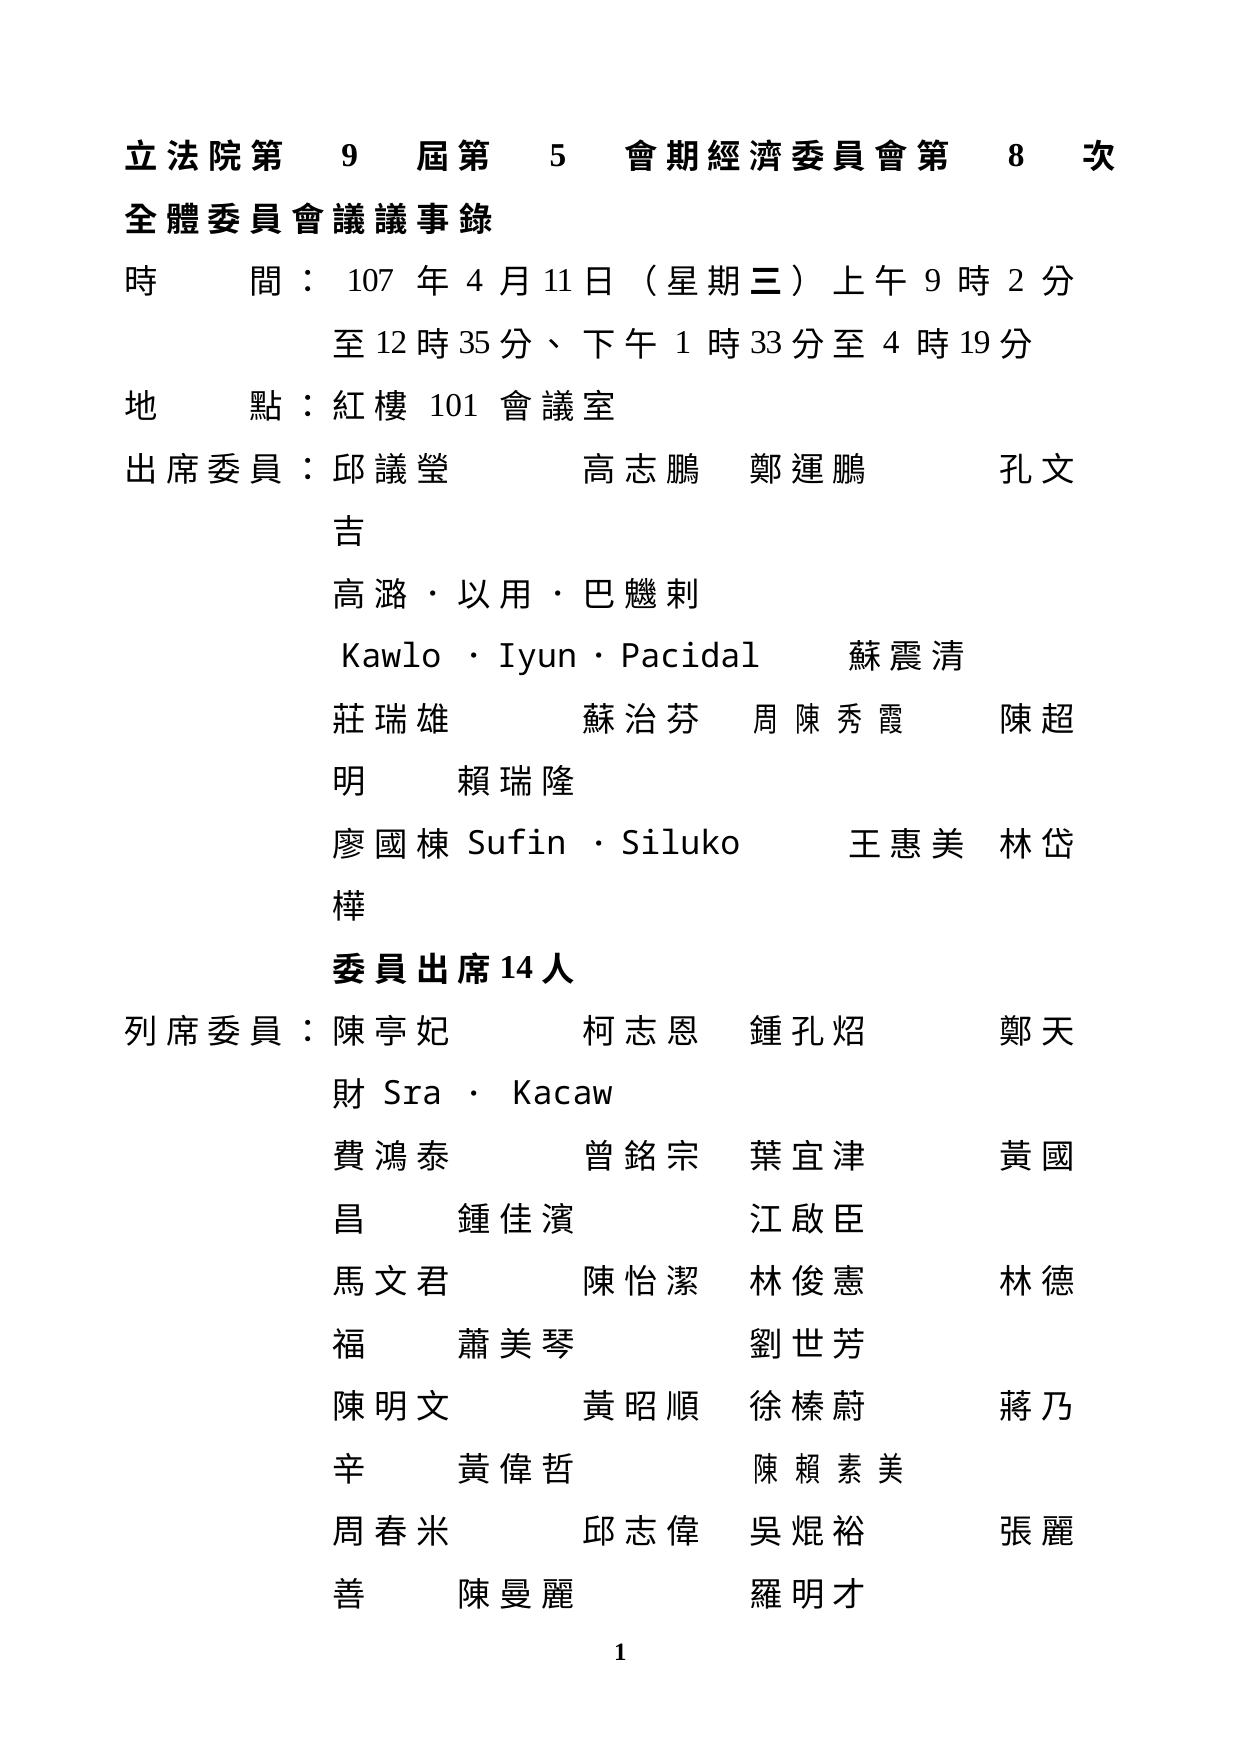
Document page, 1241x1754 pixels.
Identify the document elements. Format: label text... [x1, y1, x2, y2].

text 時 間：107年4月11日（星期三）上午9時2分至12時35分、下午1時33分至4時19分 [120, 238, 1089, 363]
text 出席委員：邱議瑩 高志鵬 鄭運鵬 孔文吉 高潞．以用．巴魕剌Kawlo．Iyun．Pacidal 蘇震清 莊瑞雄 蘇治芬 周陳秀霞 陳超明 賴瑞隆 廖國棟Sufin．Siluko 王惠美 林岱樺 委員出席14人 [120, 425, 1086, 988]
text 立法院第9屆第5會期經濟委員會第8次全體委員會議議事錄 [120, 113, 1120, 238]
text 列席委員：陳亭妃 柯志恩 鍾孔炤 鄭天財Sra．Kacaw 費鴻泰 曾銘宗 葉宜津 黃國昌 鍾佳濱 江啟臣 馬文君 陳怡潔 林俊憲 林德福 蕭美琴 劉世芳 陳明文 黃昭順 徐榛蔚 蔣乃辛 黃偉哲 陳賴素美 周春米 邱志偉 吳焜裕 張麗善 陳曼麗 羅明才 [120, 988, 1086, 1613]
text 地 點：紅樓101會議室 [120, 363, 1120, 425]
